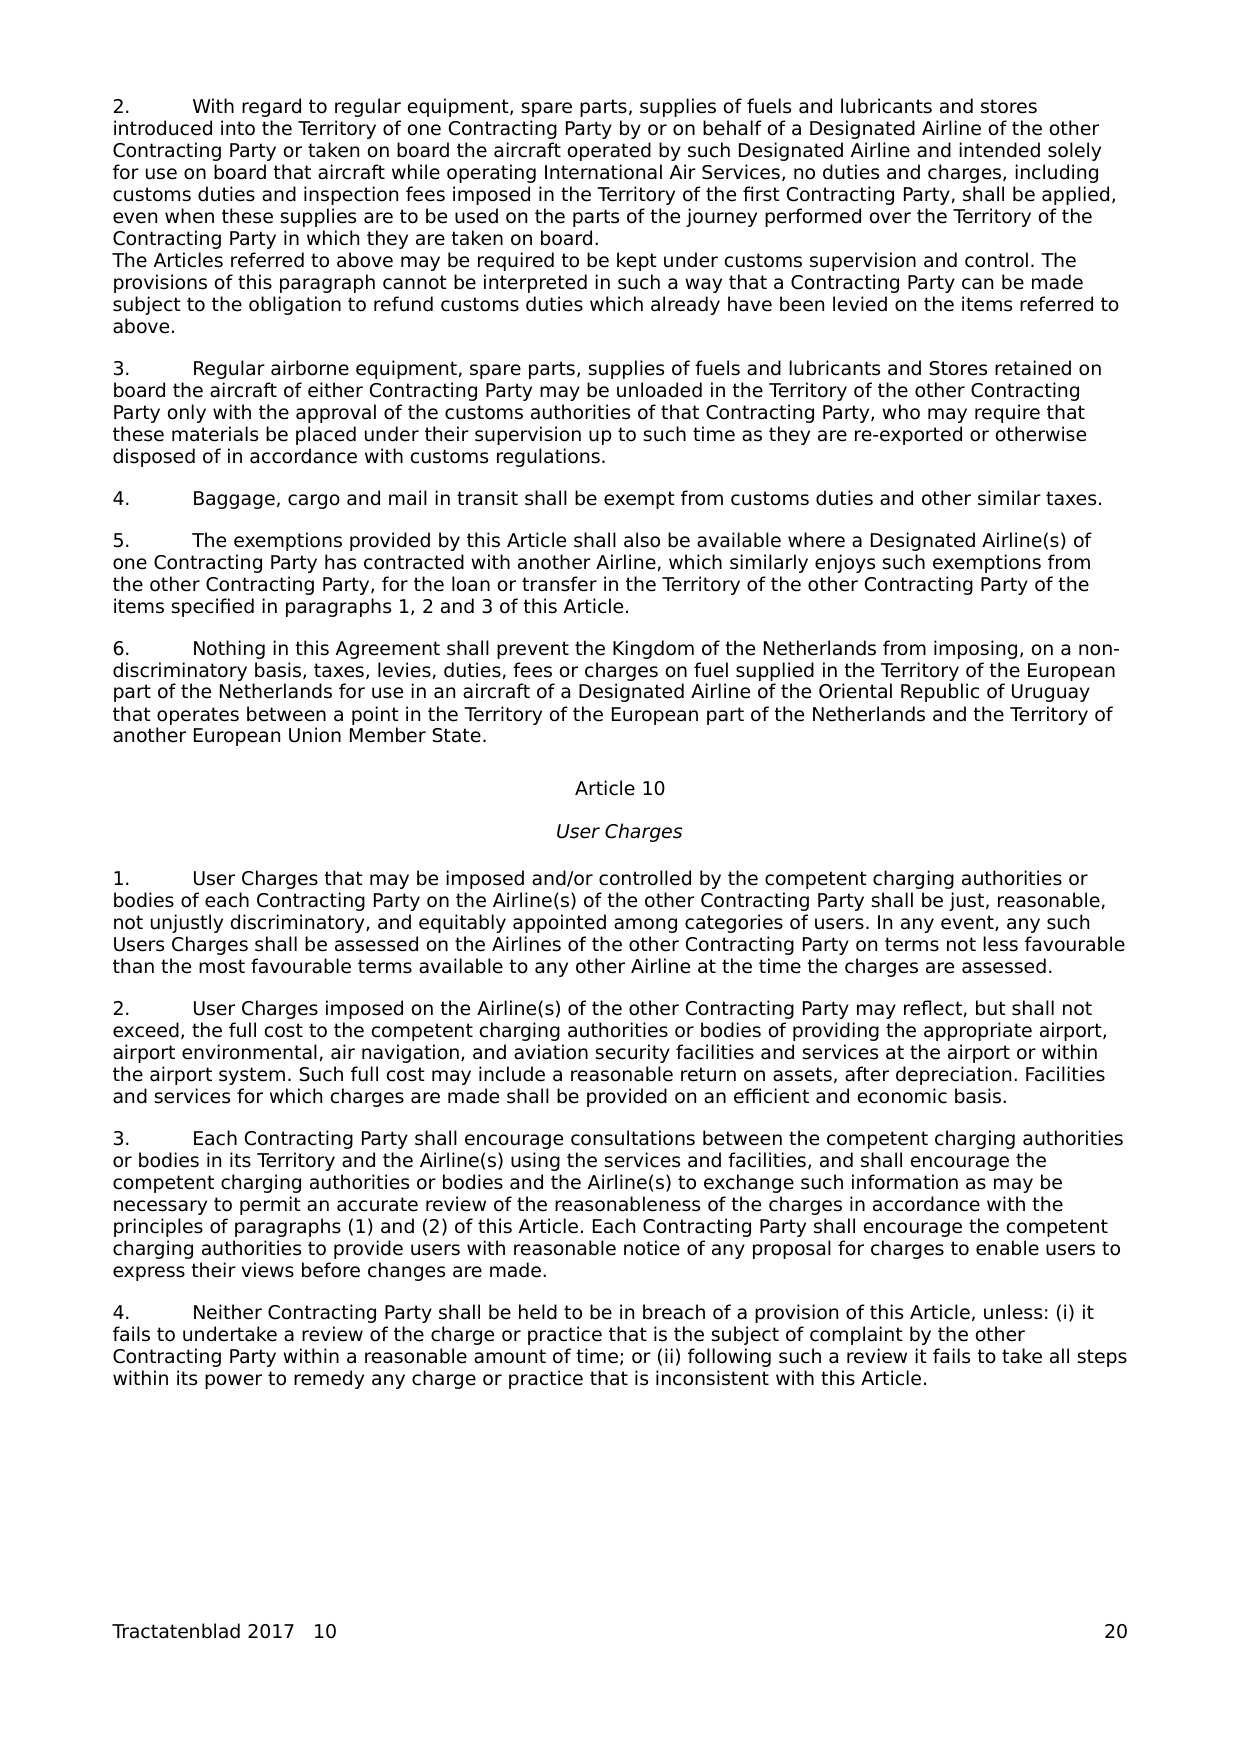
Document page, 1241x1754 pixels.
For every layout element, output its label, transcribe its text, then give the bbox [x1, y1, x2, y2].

text 3. Regular airborne equipment, spare parts, supplies of fuels and lubricants and Stores retained on board the aircraft of either Contracting Party may be unloaded in the Territory of the other Contracting Party only with the approval of the customs authorities of that Contracting Party, who may require that these materials be placed under their supervision up to such time as they are re-exported or otherwise disposed of in accordance with customs regulations. [112, 358, 1128, 468]
text 6. Nothing in this Agreement shall prevent the Kingdom of the Netherlands from imposing, on a non-discriminatory basis, taxes, levies, duties, fees or charges on fuel supplied in the Territory of the European part of the Netherlands for use in an aircraft of a Designated Airline of the Oriental Republic of Uruguay that operates between a point in the Territory of the European part of the Netherlands and the Territory of another European Union Member State. [112, 637, 1128, 747]
text 2. With regard to regular equipment, spare parts, supplies of fuels and lubricants and stores introduced into the Territory of one Contracting Party by or on behalf of a Designated Airline of the other Contracting Party or taken on board the aircraft operated by such Designated Airline and intended solely for use on board that aircraft while operating International Air Services, no duties and charges, including customs duties and inspection fees imposed in the Territory of the first Contracting Party, shall be applied, even when these supplies are to be used on the parts of the journey performed over the Territory of the Contracting Party in which they are taken on board. [112, 96, 1128, 250]
text 4. Neither Contracting Party shall be held to be in breach of a provision of this Article, unless: (i) it fails to undertake a review of the charge or practice that is the subject of complaint by the other Contracting Party within a reasonable amount of time; or (ii) following such a review it fails to take all steps within its power to remedy any charge or practice that is inconsistent with this Article. [112, 1302, 1128, 1390]
text 2. User Charges imposed on the Airline(s) of the other Contracting Party may reflect, but shall not exceed, the full cost to the competent charging authorities or bodies of providing the appropriate airport, airport environmental, air navigation, and aviation security facilities and services at the airport or within the airport system. Such full cost may include a reasonable return on assets, after depreciation. Facilities and services for which charges are made shall be provided on an efficient and economic basis. [112, 998, 1128, 1108]
subtitle Article 10 User Charges [112, 777, 1128, 843]
text 5. The exemptions provided by this Article shall also be available where a Designated Airline(s) of one Contracting Party has contracted with another Airline, which similarly enjoys such exemptions from the other Contracting Party, for the loan or transfer in the Territory of the other Contracting Party of the items specified in paragraphs 1, 2 and 3 of this Article. [112, 529, 1128, 617]
text The Articles referred to above may be required to be kept under customs supervision and control. The provisions of this paragraph cannot be interpreted in such a way that a Contracting Party can be made subject to the obligation to refund customs duties which already have been levied on the items referred to above. [112, 250, 1128, 338]
text 1. User Charges that may be imposed and/or controlled by the competent charging authorities or bodies of each Contracting Party on the Airline(s) of the other Contracting Party shall be just, reasonable, not unjustly discriminatory, and equitably appointed among categories of users. In any event, any such Users Charges shall be assessed on the Airlines of the other Contracting Party on terms not less favourable than the most favourable terms available to any other Airline at the time the charges are assessed. [112, 868, 1128, 978]
text 4. Baggage, cargo and mail in transit shall be exempt from customs duties and other similar taxes. [112, 488, 1128, 509]
text 3. Each Contracting Party shall encourage consultations between the competent charging authorities or bodies in its Territory and the Airline(s) using the services and facilities, and shall encourage the competent charging authorities or bodies and the Airline(s) to exchange such information as may be necessary to permit an accurate review of the reasonableness of the charges in accordance with the principles of paragraphs (1) and (2) of this Article. Each Contracting Party shall encourage the competent charging authorities to provide users with reasonable notice of any proposal for charges to enable users to express their views before changes are made. [112, 1128, 1128, 1282]
